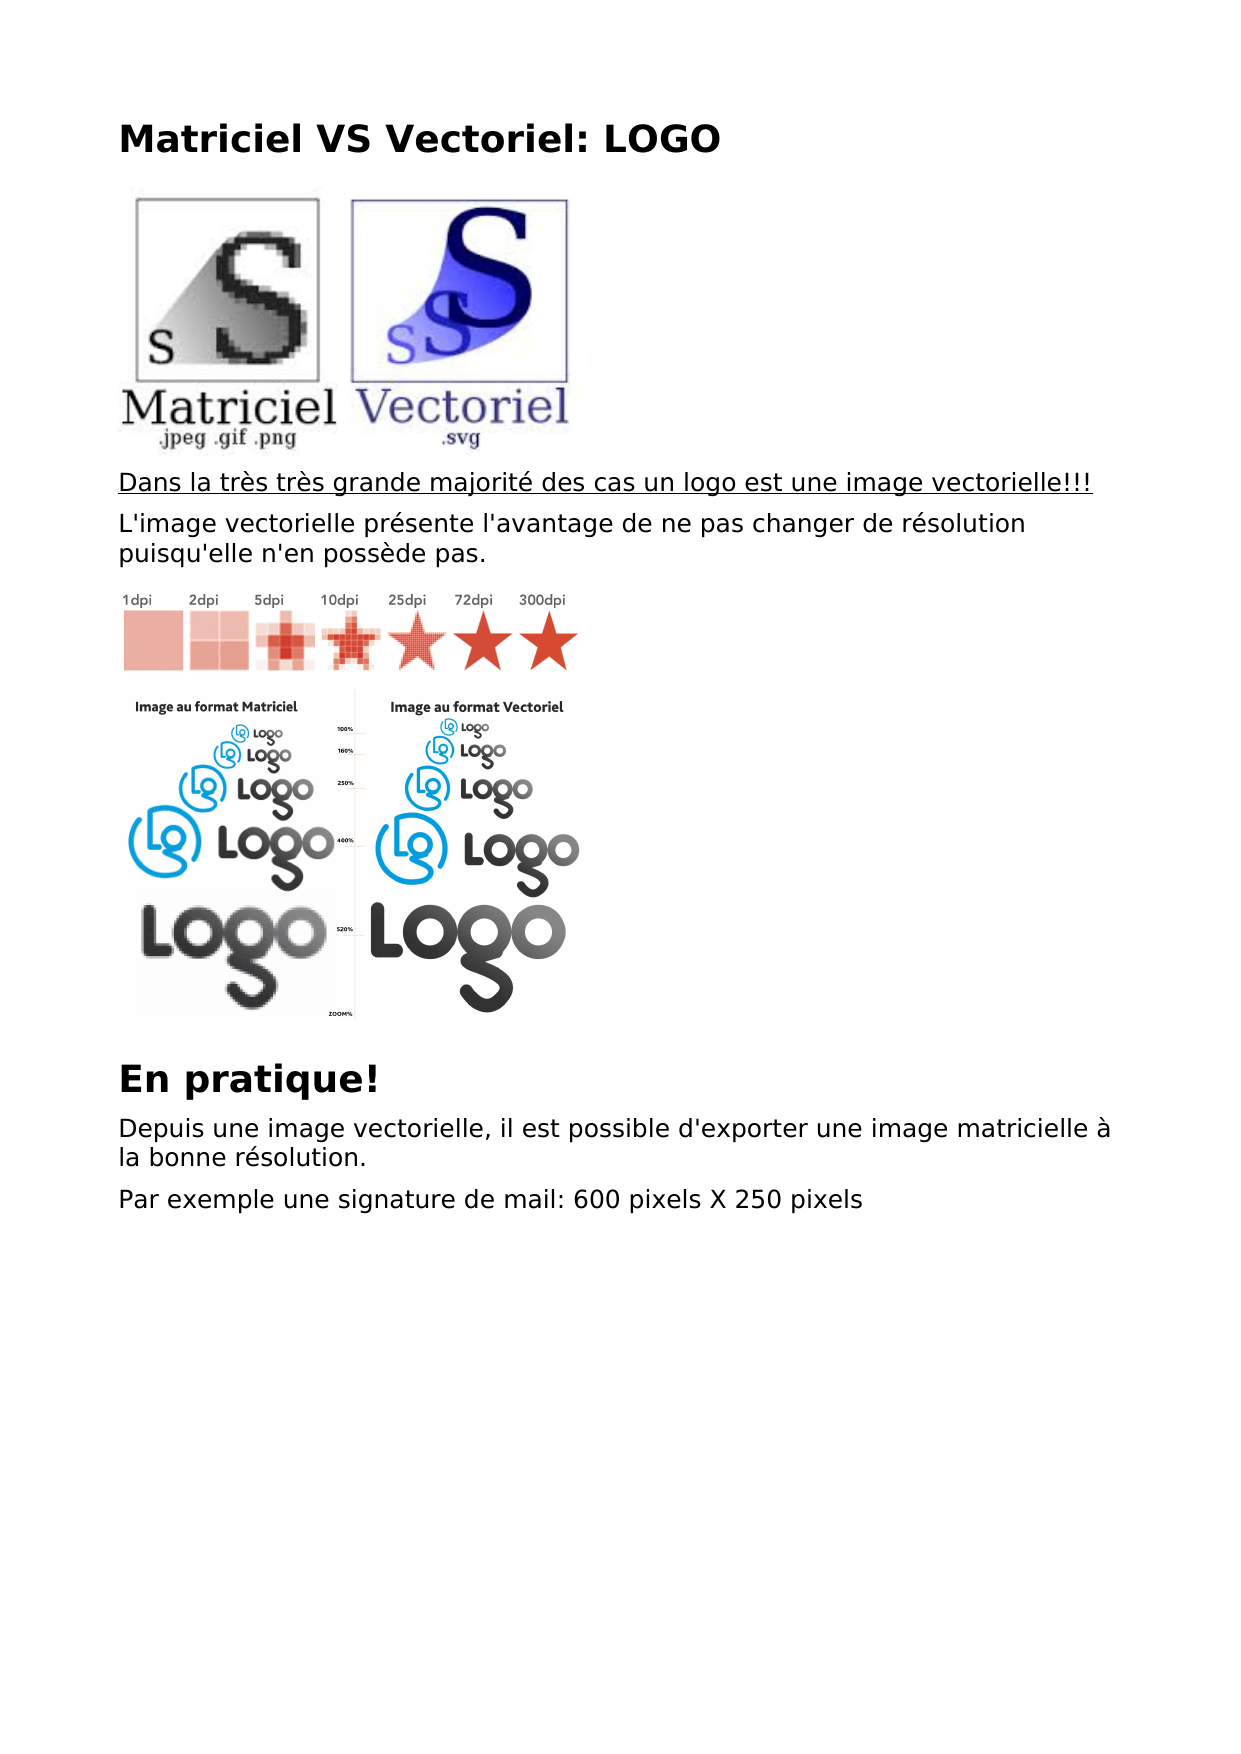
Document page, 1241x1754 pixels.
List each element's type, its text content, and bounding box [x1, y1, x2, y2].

picture [118, 580, 587, 677]
subtitle En pratique! [118, 1058, 1122, 1102]
picture [118, 689, 587, 1021]
text Par exemple une signature de mail: 600 pixels X 250 pixels [118, 1185, 1122, 1214]
text Dans la très très grande majorité des cas un logo est une image vectorielle!!! [118, 468, 1122, 497]
text L'image vectorielle présente l'avantage de ne pas changer de résolution puisqu'elle n'en possède pas. [118, 510, 1122, 568]
picture [118, 174, 587, 456]
subtitle Matriciel VS Vectoriel: LOGO [118, 118, 1122, 162]
text Depuis une image vectorielle, il est possible d'exporter une image matricielle à la bonne résolution. [118, 1114, 1122, 1172]
